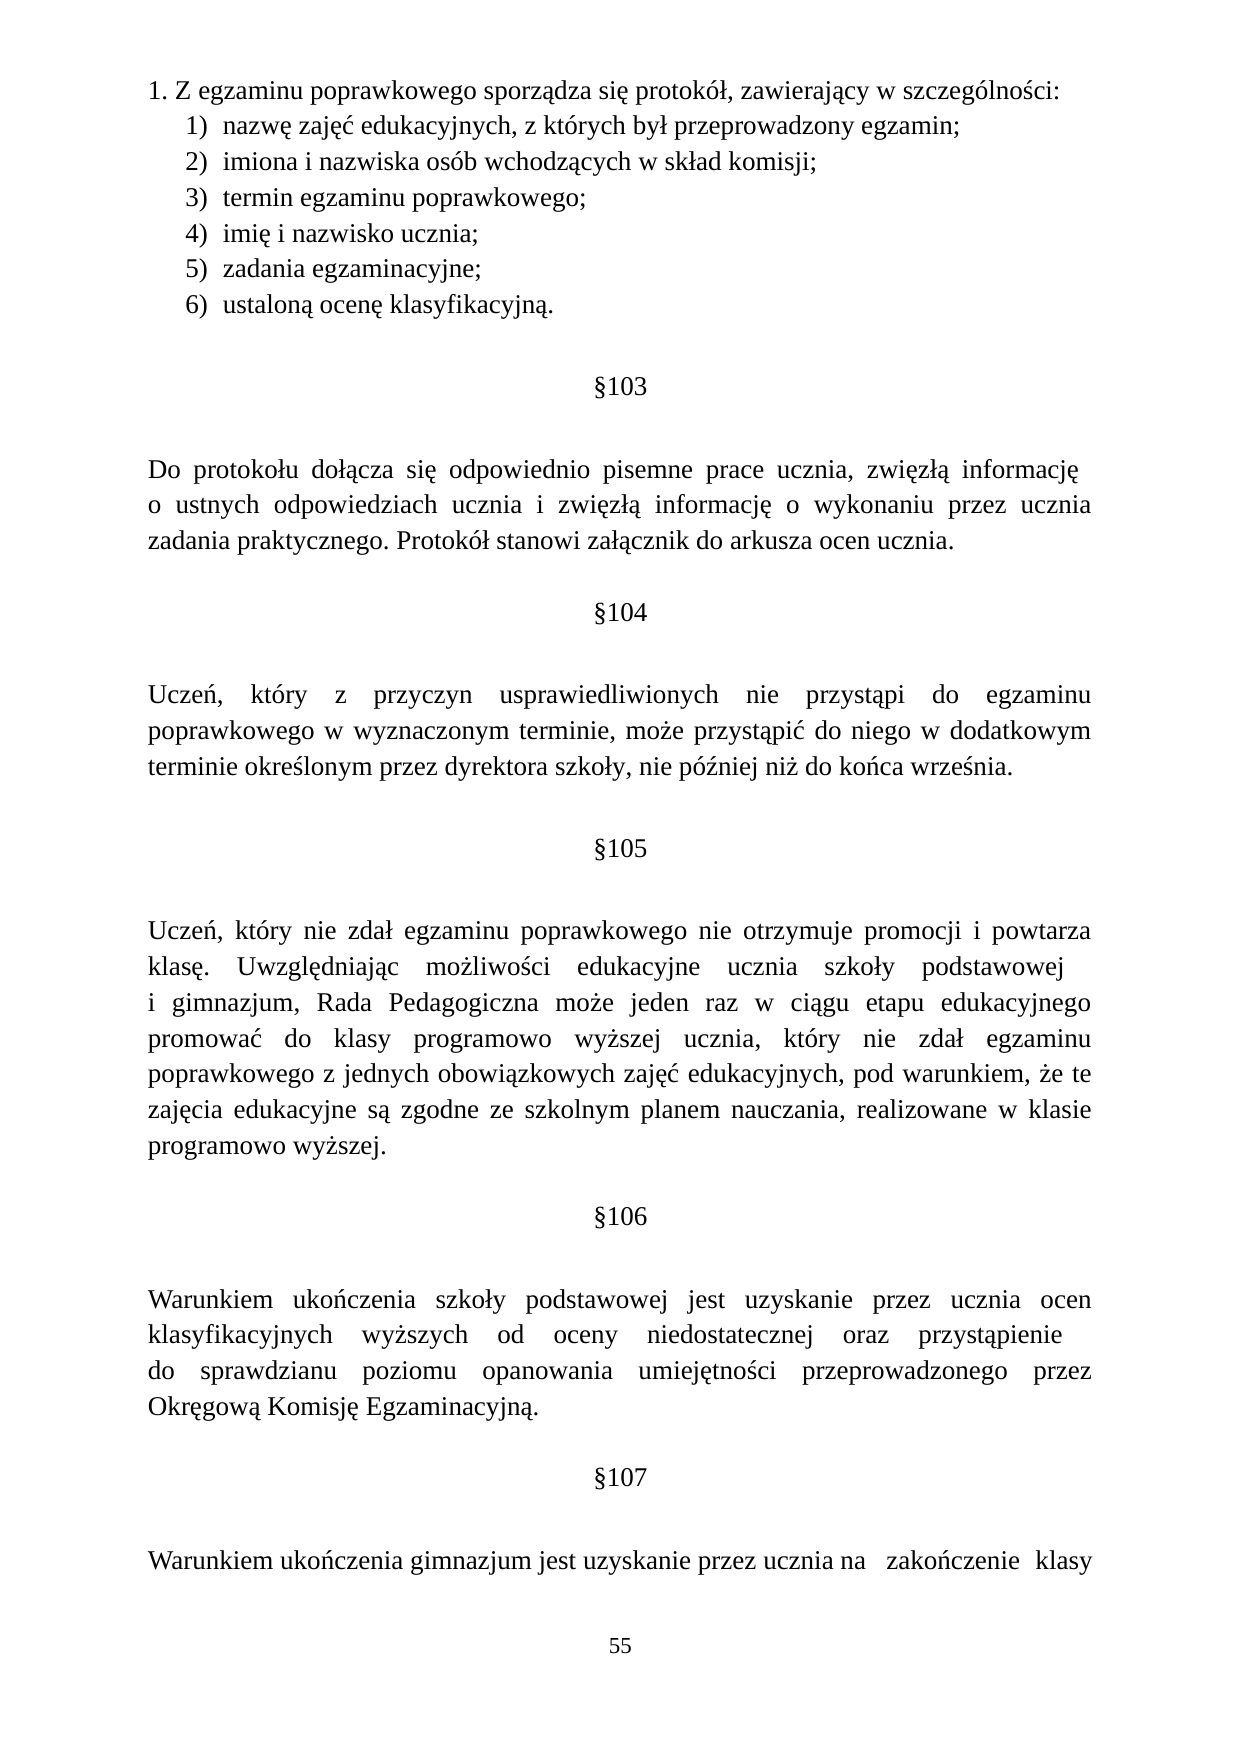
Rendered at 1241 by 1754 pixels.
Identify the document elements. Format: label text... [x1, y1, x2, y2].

list termin egzaminu poprawkowego; [185, 181, 1092, 212]
text Warunkiem ukończenia szkoły podstawowej jest uzyskanie przez ucznia ocen klasyfikacyjnych wyższych od oceny niedostatecznej oraz przystąpienie do sprawdzianu poziomu opanowania umiejętności przeprowadzonego przez Okręgową Komisję Egzaminacyjną. [148, 1283, 1092, 1421]
text §103 [148, 371, 1092, 402]
list zadania egzaminacyjne; [185, 252, 1092, 283]
text 1. Z egzaminu poprawkowego sporządza się protokół, zawierający w szczególności: [148, 74, 1092, 105]
text §107 [148, 1461, 1092, 1492]
text §104 [148, 596, 1092, 627]
text Uczeń, który nie zdał egzaminu poprawkowego nie otrzymuje promocji i powtarza klasę. Uwzględniając możliwości edukacyjne ucznia szkoły podstawowej i gimnazjum, Rada Pedagogiczna może jeden raz w ciągu etapu edukacyjnego promować do klasy programowo wyższej ucznia, który nie zdał egzaminu poprawkowego z jednych obowiązkowych zajęć edukacyjnych, pod warunkiem, że te zajęcia edukacyjne są zgodne ze szkolnym planem nauczania, realizowane w klasie programowo wyższej. [148, 914, 1092, 1160]
list imię i nazwisko ucznia; [185, 217, 1092, 248]
list nazwę zajęć edukacyjnych, z których był przeprowadzony egzamin; [185, 109, 1092, 141]
text Do protokołu dołącza się odpowiednio pisemne prace ucznia, zwięzłą informację o ustnych odpowiedziach ucznia i zwięzłą informację o wykonaniu przez ucznia zadania praktycznego. Protokół stanowi załącznik do arkusza ocen ucznia. [148, 453, 1092, 556]
text Uczeń, który z przyczyn usprawiedliwionych nie przystąpi do egzaminu poprawkowego w wyznaczonym terminie, może przystąpić do niego w dodatkowym terminie określonym przez dyrektora szkoły, nie później niż do końca września. [148, 678, 1092, 781]
list ustaloną ocenę klasyfikacyjną. [185, 288, 1092, 319]
text §105 [148, 832, 1092, 863]
text §106 [148, 1200, 1092, 1231]
list imiona i nazwiska osób wchodzących w skład komisji; [185, 145, 1092, 176]
text Warunkiem ukończenia gimnazjum jest uzyskanie przez ucznia na zakończenie klasy [148, 1544, 1092, 1575]
